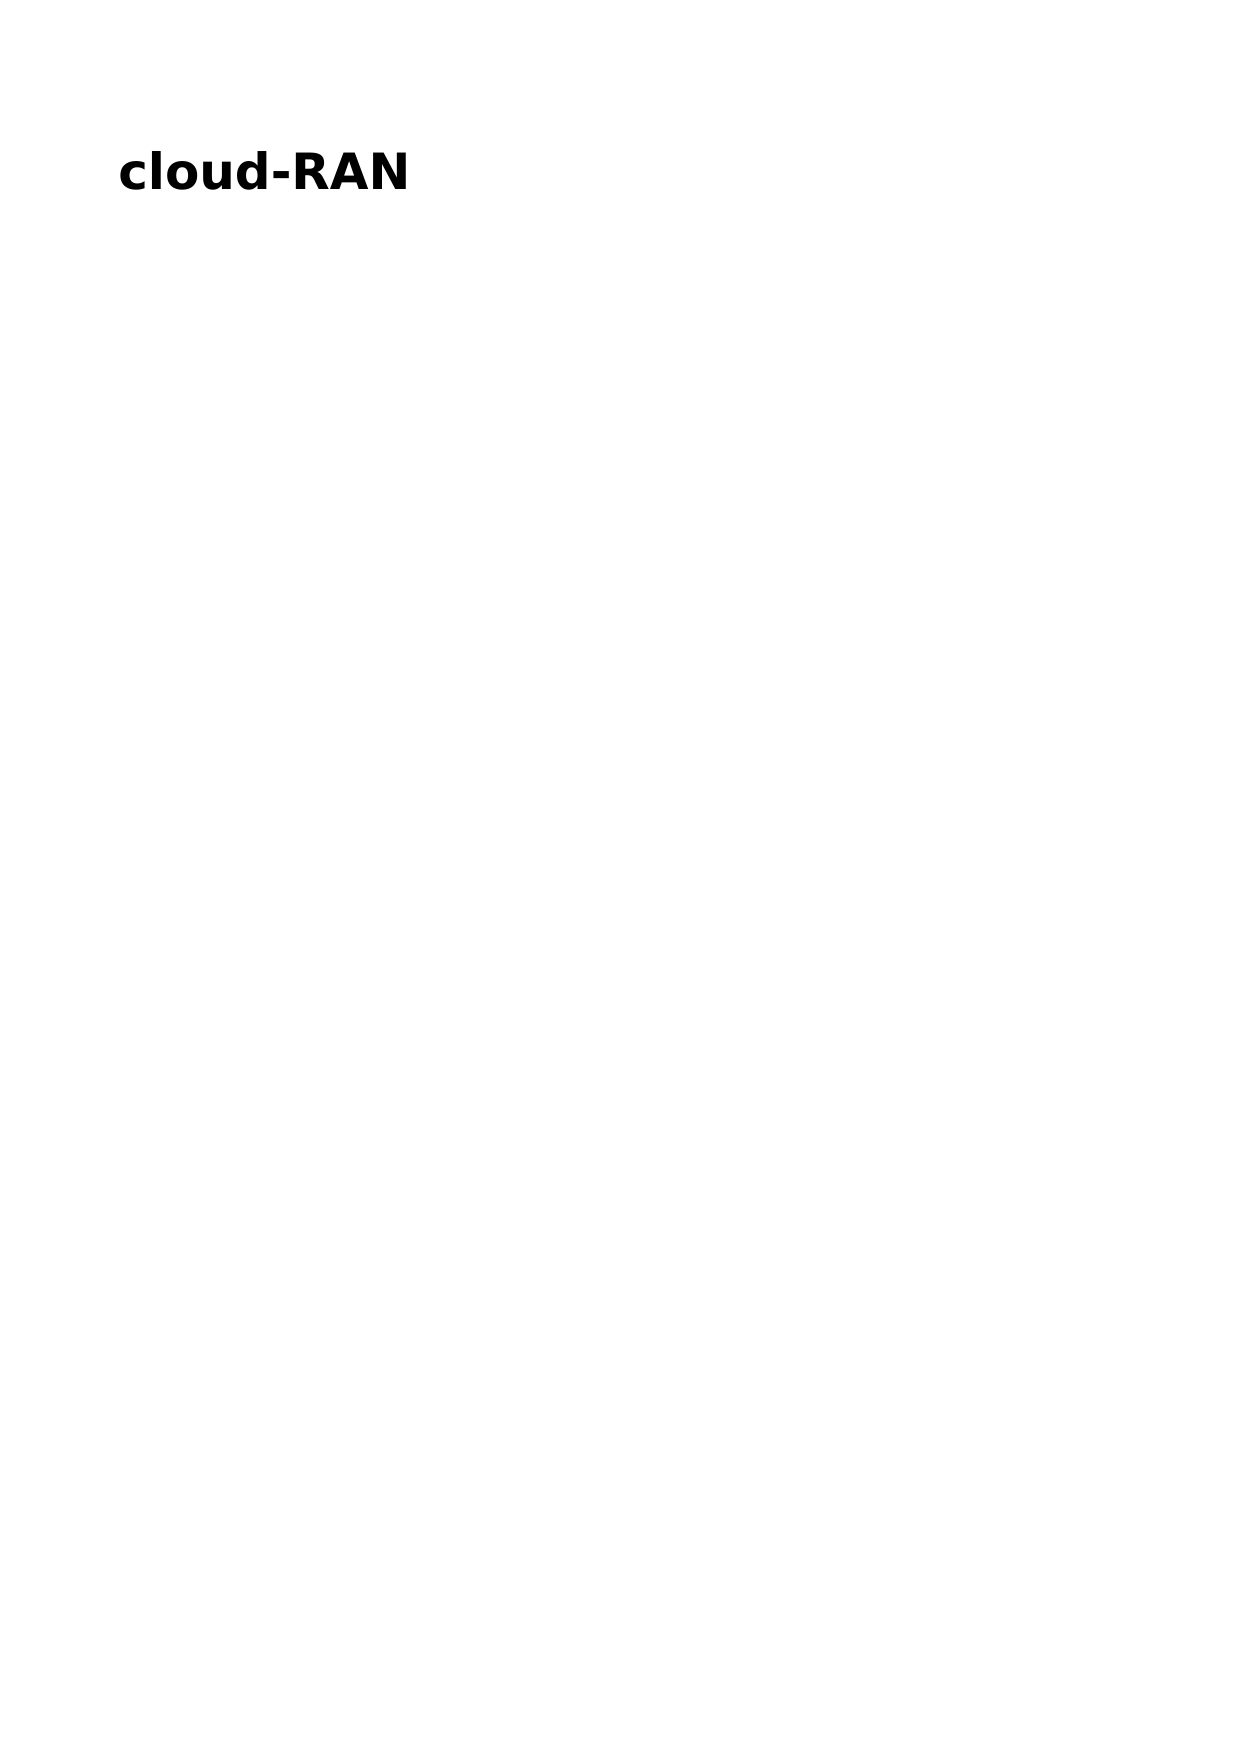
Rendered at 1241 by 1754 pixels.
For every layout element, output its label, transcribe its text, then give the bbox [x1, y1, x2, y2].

subtitle cloud-RAN [118, 143, 1122, 201]
